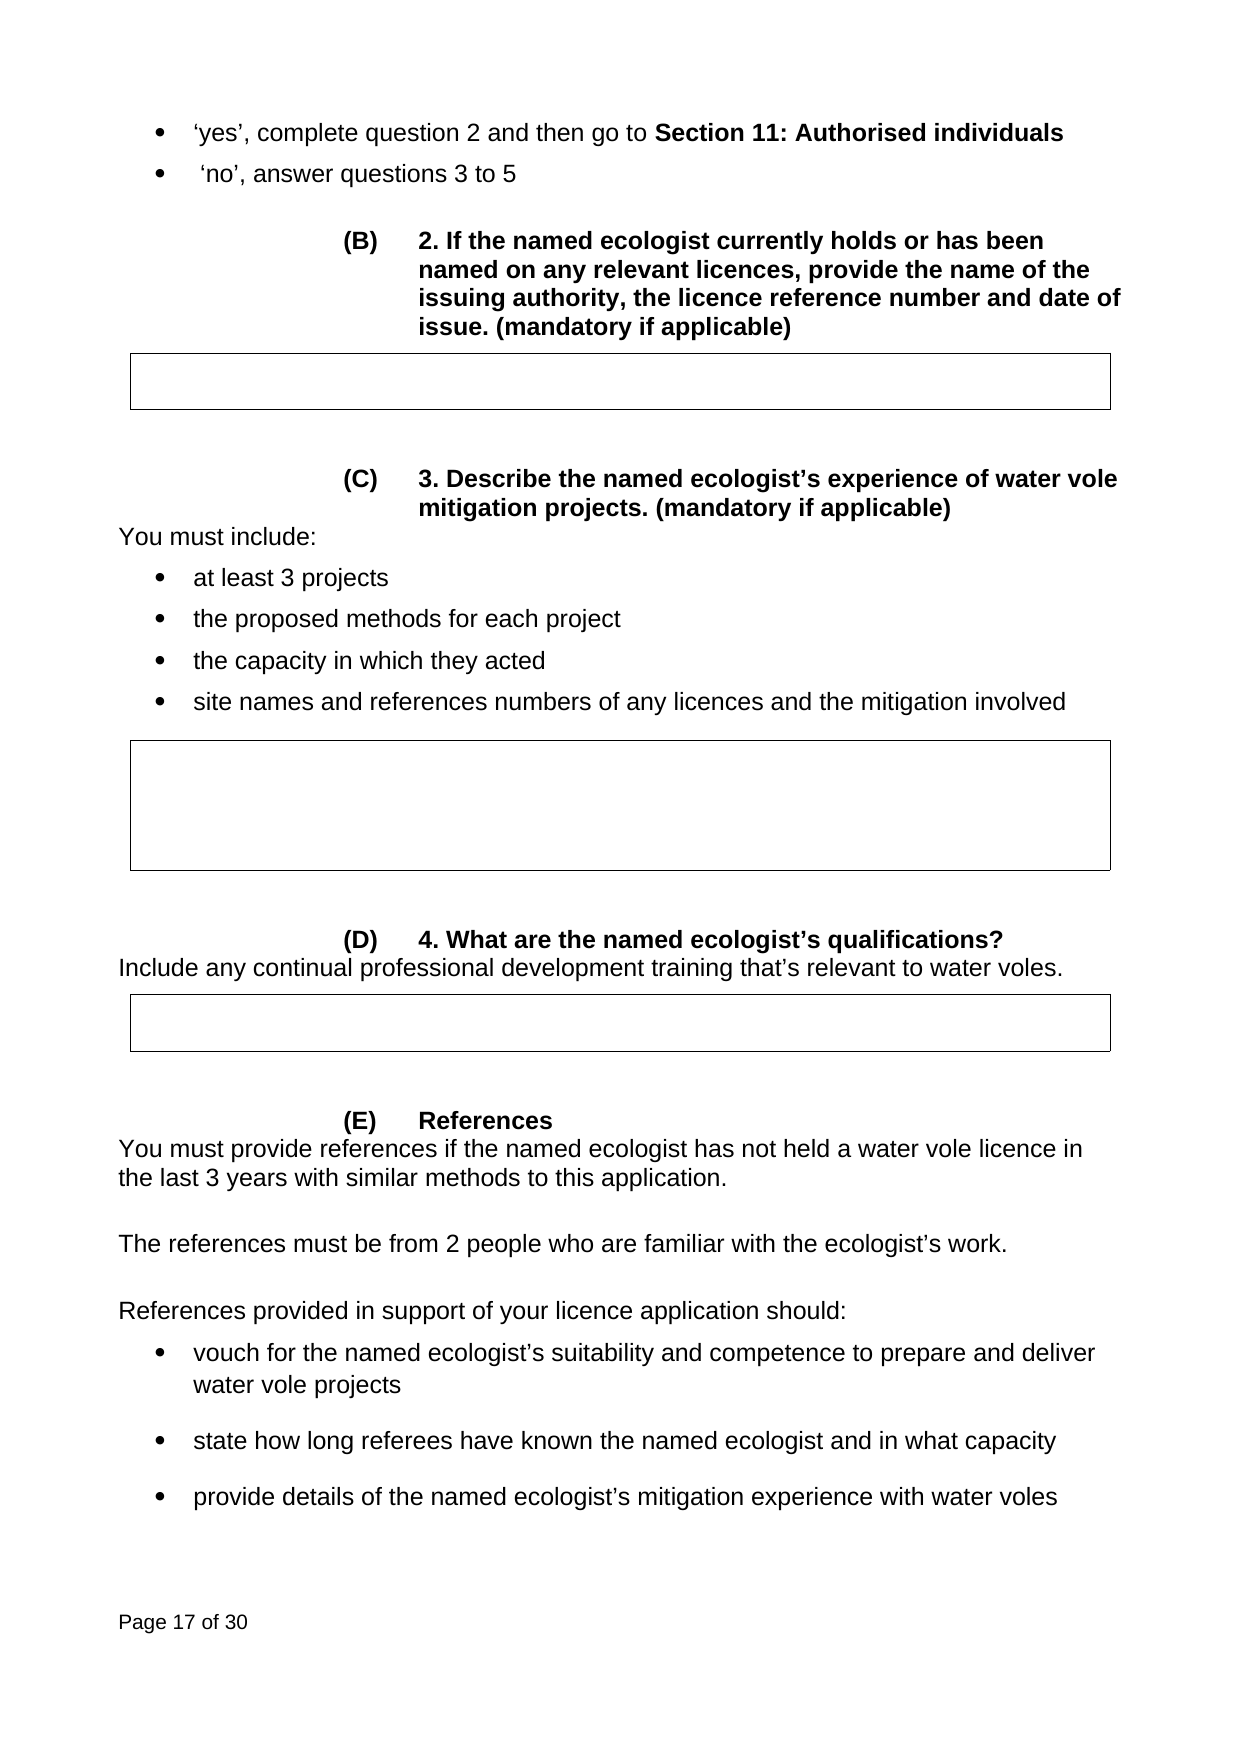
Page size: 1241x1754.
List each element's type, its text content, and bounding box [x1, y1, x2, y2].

list site names and references numbers of any licences and the mitigation involved [156, 687, 1122, 716]
text References provided in support of your licence application should: [118, 1296, 1122, 1324]
list the capacity in which they acted [156, 646, 1122, 675]
text The references must be from 2 people who are familiar with the ecologist’s work. [118, 1229, 1122, 1258]
list vouch for the named ecologist’s suitability and competence to prepare and deliver water vole projects [156, 1337, 1122, 1399]
list the proposed methods for each project [156, 604, 1122, 633]
subtitle 4. What are the named ecologist’s qualifications? [343, 924, 1122, 953]
list provide details of the named ecologist’s mitigation experience with water voles [156, 1481, 1122, 1512]
subtitle References [343, 1106, 1122, 1134]
list state how long referees have known the named ecologist and in what capacity [156, 1424, 1122, 1456]
text You must include: [118, 522, 1122, 551]
list at least 3 projects [156, 563, 1122, 592]
text You must provide references if the named ecologist has not held a water vole licence in the last 3 years with similar methods to this application. [118, 1134, 1122, 1192]
subtitle 3. Describe the named ecologist’s experience of water vole mitigation projects. (mandatory if applicable) [343, 464, 1122, 522]
list ‘no’, answer questions 3 to 5 [156, 159, 1122, 188]
list ‘yes’, complete question 2 and then go to Section 11: Authorised individuals [156, 118, 1122, 147]
text Include any continual professional development training that’s relevant to water voles. [118, 953, 1122, 982]
subtitle 2. If the named ecologist currently holds or has been named on any relevant licences, provide the name of the issuing authority, the licence reference number and date of issue. (mandatory if applicable) [343, 226, 1122, 341]
